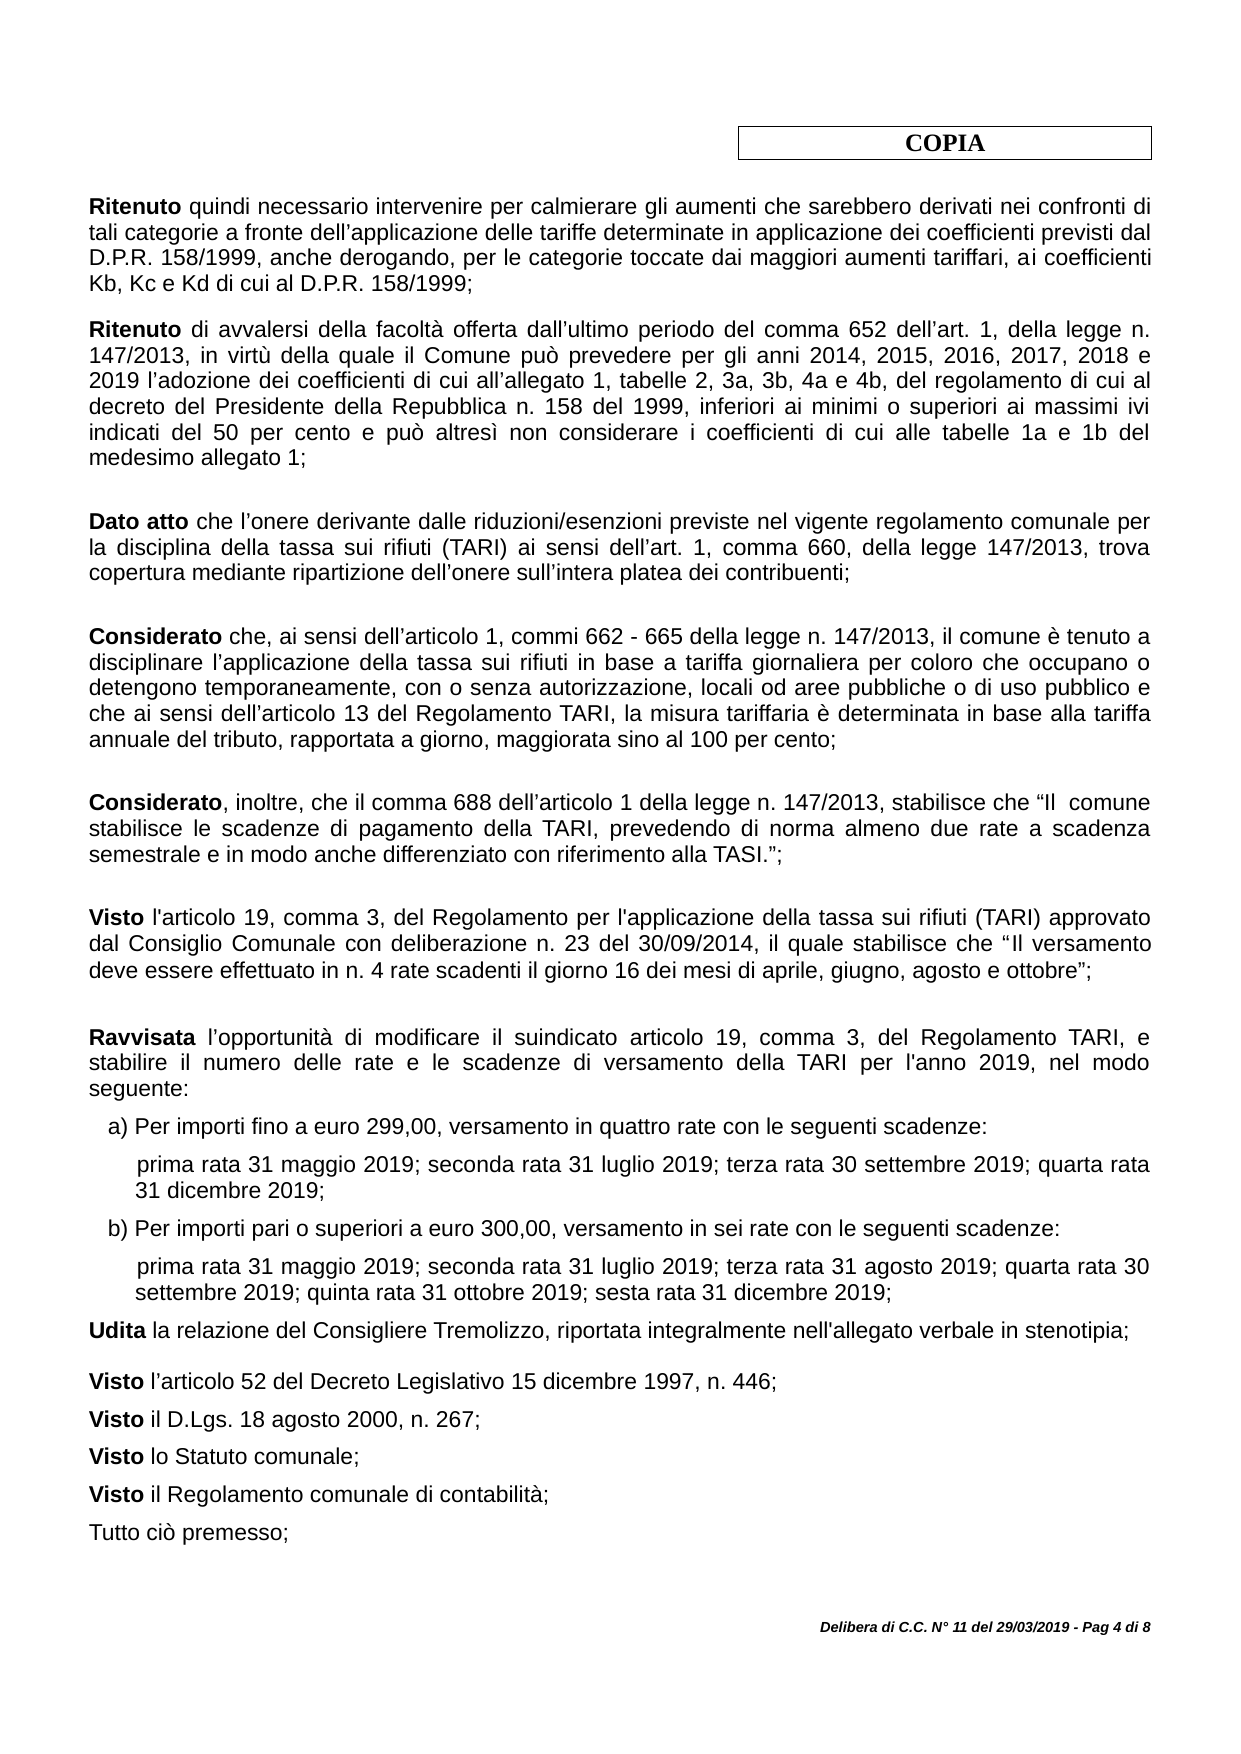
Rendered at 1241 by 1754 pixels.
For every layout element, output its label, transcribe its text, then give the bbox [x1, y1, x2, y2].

text Visto l’articolo 52 del Decreto Legislativo 15 dicembre 1997, n. 446; [88, 1368, 1152, 1394]
text prima rata 31 maggio 2019; seconda rata 31 luglio 2019; terza rata 30 settembre 2019; quarta rata 31 dicembre 2019; [135, 1152, 1152, 1203]
text Ritenuto quindi necessario intervenire per calmierare gli aumenti che sarebbero derivati nei confronti di tali categorie a fronte dell’applicazione delle tariffe determinate in applicazione dei coefficienti previsti dal D.P.R. 158/1999, anche derogando, per le categorie toccate dai maggiori aumenti tariffari, ai coefficienti Kb, Kc e Kd di cui al D.P.R. 158/1999; [88, 193, 1152, 296]
text a) Per importi fino a euro 299,00, versamento in quattro rate con le seguenti scadenze: [88, 1113, 1152, 1139]
text Ravvisata l’opportunità di modificare il suindicato articolo 19, comma 3, del Regolamento TARI, e stabilire il numero delle rate e le scadenze di versamento della TARI per l'anno 2019, nel modo seguente: [88, 1024, 1152, 1101]
text Visto il D.Lgs. 18 agosto 2000, n. 267; [88, 1407, 1152, 1432]
text prima rata 31 maggio 2019; seconda rata 31 luglio 2019; terza rata 31 agosto 2019; quarta rata 30 settembre 2019; quinta rata 31 ottobre 2019; sesta rata 31 dicembre 2019; [135, 1253, 1152, 1305]
text Visto il Regolamento comunale di contabilità; [88, 1482, 1152, 1507]
text Considerato che, ai sensi dell’articolo 1, commi 662 - 665 della legge n. 147/2013, il comune è tenuto a disciplinare l’applicazione della tassa sui rifiuti in base a tariffa giornaliera per coloro che occupano o detengono temporaneamente, con o senza autorizzazione, locali od aree pubbliche o di uso pubblico e che ai sensi dell’articolo 13 del Regolamento TARI, la misura tariffaria è determinata in base alla tariffa annuale del tributo, rapportata a giorno, maggiorata sino al 100 per cento; [88, 624, 1152, 752]
text Tutto ciò premesso; [88, 1520, 1152, 1545]
text Dato atto che l’onere derivante dalle riduzioni/esenzioni previste nel vigente regolamento comunale per la disciplina della tassa sui rifiuti (TARI) ai sensi dell’art. 1, comma 660, della legge 147/2013, trova copertura mediante ripartizione dell’onere sull’intera platea dei contribuenti; [88, 509, 1152, 586]
text Udita la relazione del Consigliere Tremolizzo, riportata integralmente nell'allegato verbale in stenotipia; [88, 1317, 1152, 1343]
text Visto l'articolo 19, comma 3, del Regolamento per l'applicazione della tassa sui rifiuti (TARI) approvato dal Consiglio Comunale con deliberazione n. 23 del 30/09/2014, il quale stabilisce che “Il versamento deve essere effettuato in n. 4 rate scadenti il giorno 16 dei mesi di aprile, giugno, agosto e ottobre”; [88, 905, 1152, 984]
text b) Per importi pari o superiori a euro 300,00, versamento in sei rate con le seguenti scadenze: [88, 1215, 1152, 1241]
text Ritenuto di avvalersi della facoltà offerta dall’ultimo periodo del comma 652 dell’art. 1, della legge n. 147/2013, in virtù della quale il Comune può prevedere per gli anni 2014, 2015, 2016, 2017, 2018 e 2019 l’adozione dei coefficienti di cui all’allegato 1, tabelle 2, 3a, 3b, 4a e 4b, del regolamento di cui al decreto del Presidente della Repubblica n. 158 del 1999, inferiori ai minimi o superiori ai massimi ivi indicati del 50 per cento e può altresì non considerare i coefficienti di cui alle tabelle 1a e 1b del medesimo allegato 1; [88, 317, 1152, 471]
text Considerato, inoltre, che il comma 688 dell’articolo 1 della legge n. 147/2013, stabilisce che “Il comune stabilisce le scadenze di pagamento della TARI, prevedendo di norma almeno due rate a scadenza semestrale e in modo anche differenziato con riferimento alla TASI.”; [88, 790, 1152, 867]
text Visto lo Statuto comunale; [88, 1445, 1152, 1470]
